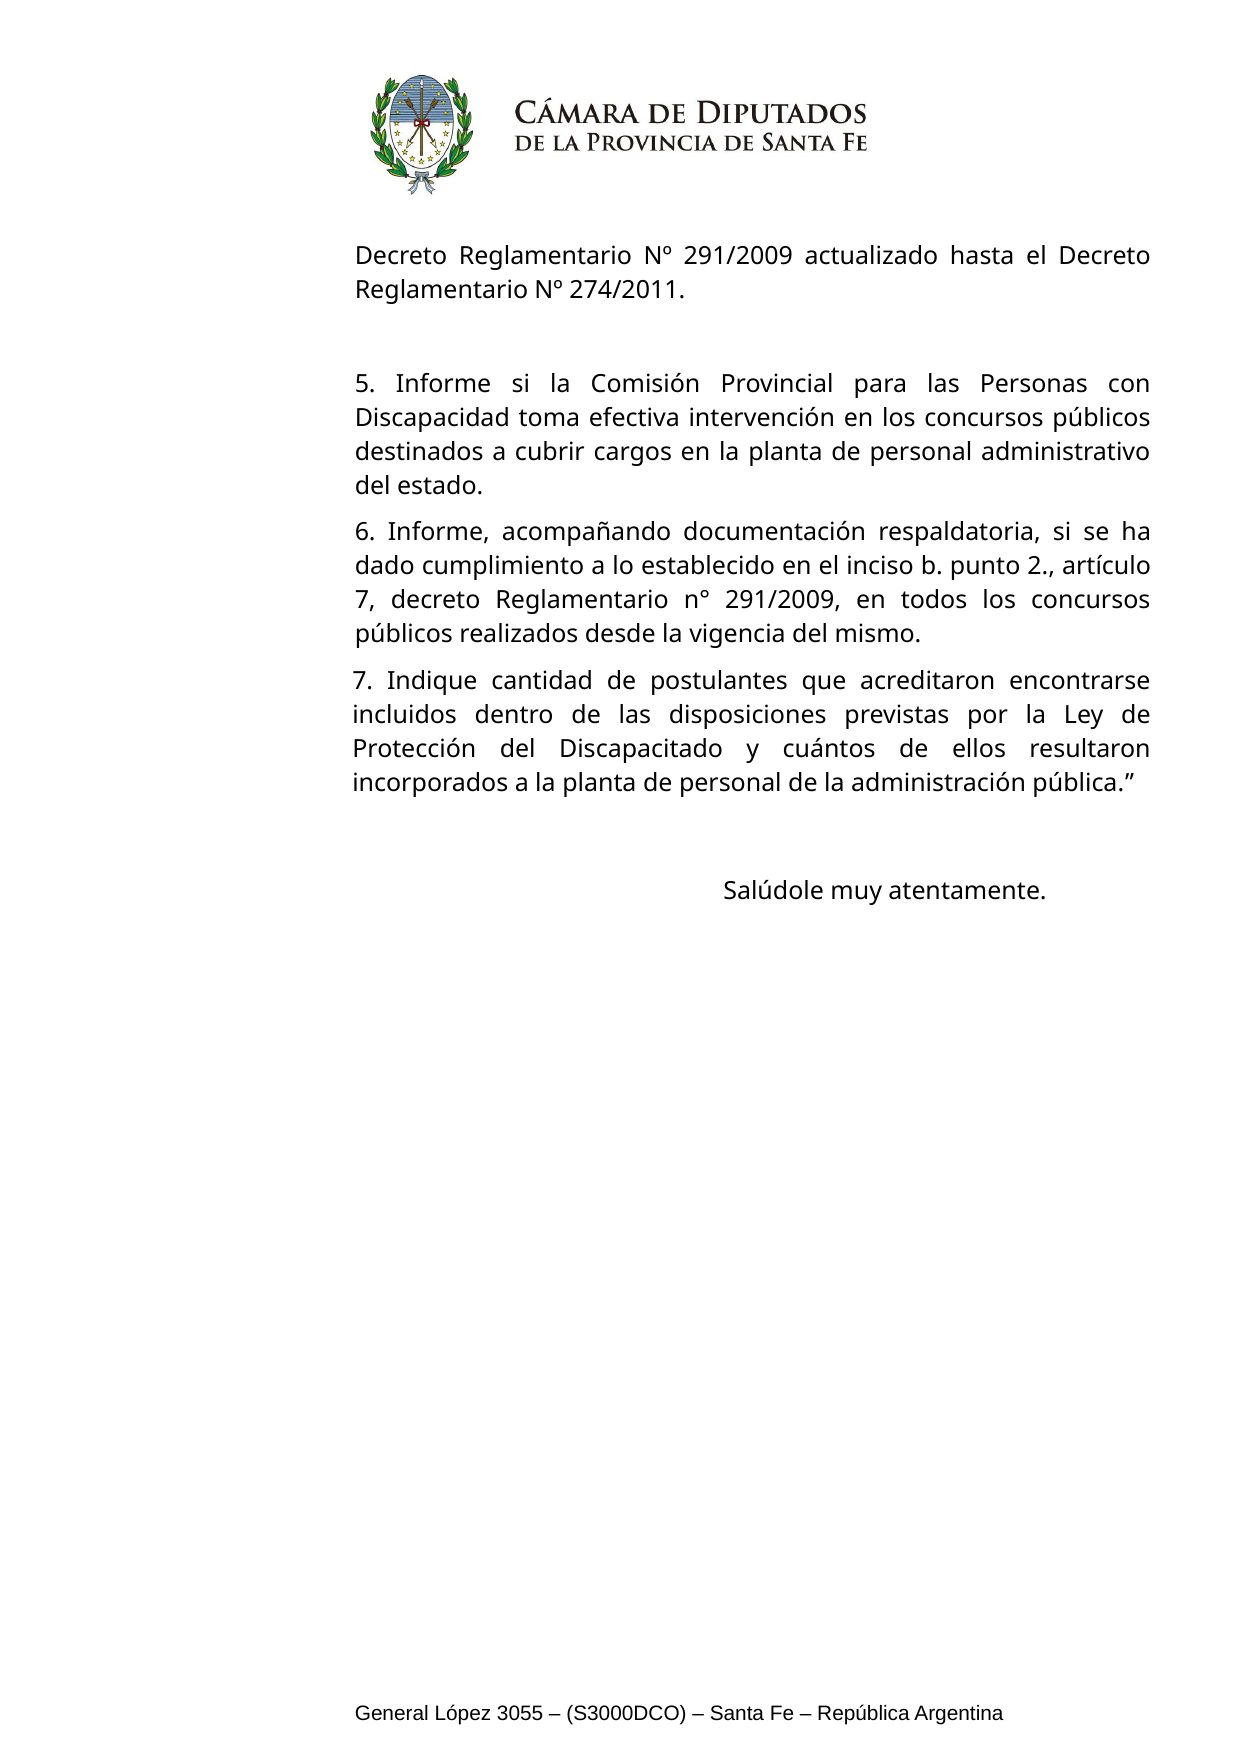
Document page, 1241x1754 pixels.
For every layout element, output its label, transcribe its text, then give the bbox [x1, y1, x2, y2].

text 6. Informe, acompañando documentación respaldatoria, si se ha dado cumplimiento a lo establecido en el inciso b. punto 2., artículo 7, decreto Reglamentario n° 291/2009, en todos los concursos públicos realizados desde la vigencia del mismo. [354, 514, 1152, 650]
text Decreto Reglamentario Nº 291/2009 actualizado hasta el Decreto Reglamentario Nº 274/2011. [354, 238, 1152, 306]
text 7. Indique cantidad de postulantes que acreditaron encontrarse incluidos dentro de las disposiciones previstas por la Ley de Protección del Discapacitado y cuántos de ellos resultaron incorporados a la planta de personal de la administración pública.” [352, 663, 1152, 799]
text 5. Informe si la Comisión Provincial para las Personas con Discapacidad toma efectiva intervención en los concursos públicos destinados a cubrir cargos en la planta de personal administrativo del estado. [354, 365, 1152, 501]
picture [370, 75, 867, 199]
text Salúdole muy atentamente. [649, 873, 1152, 907]
